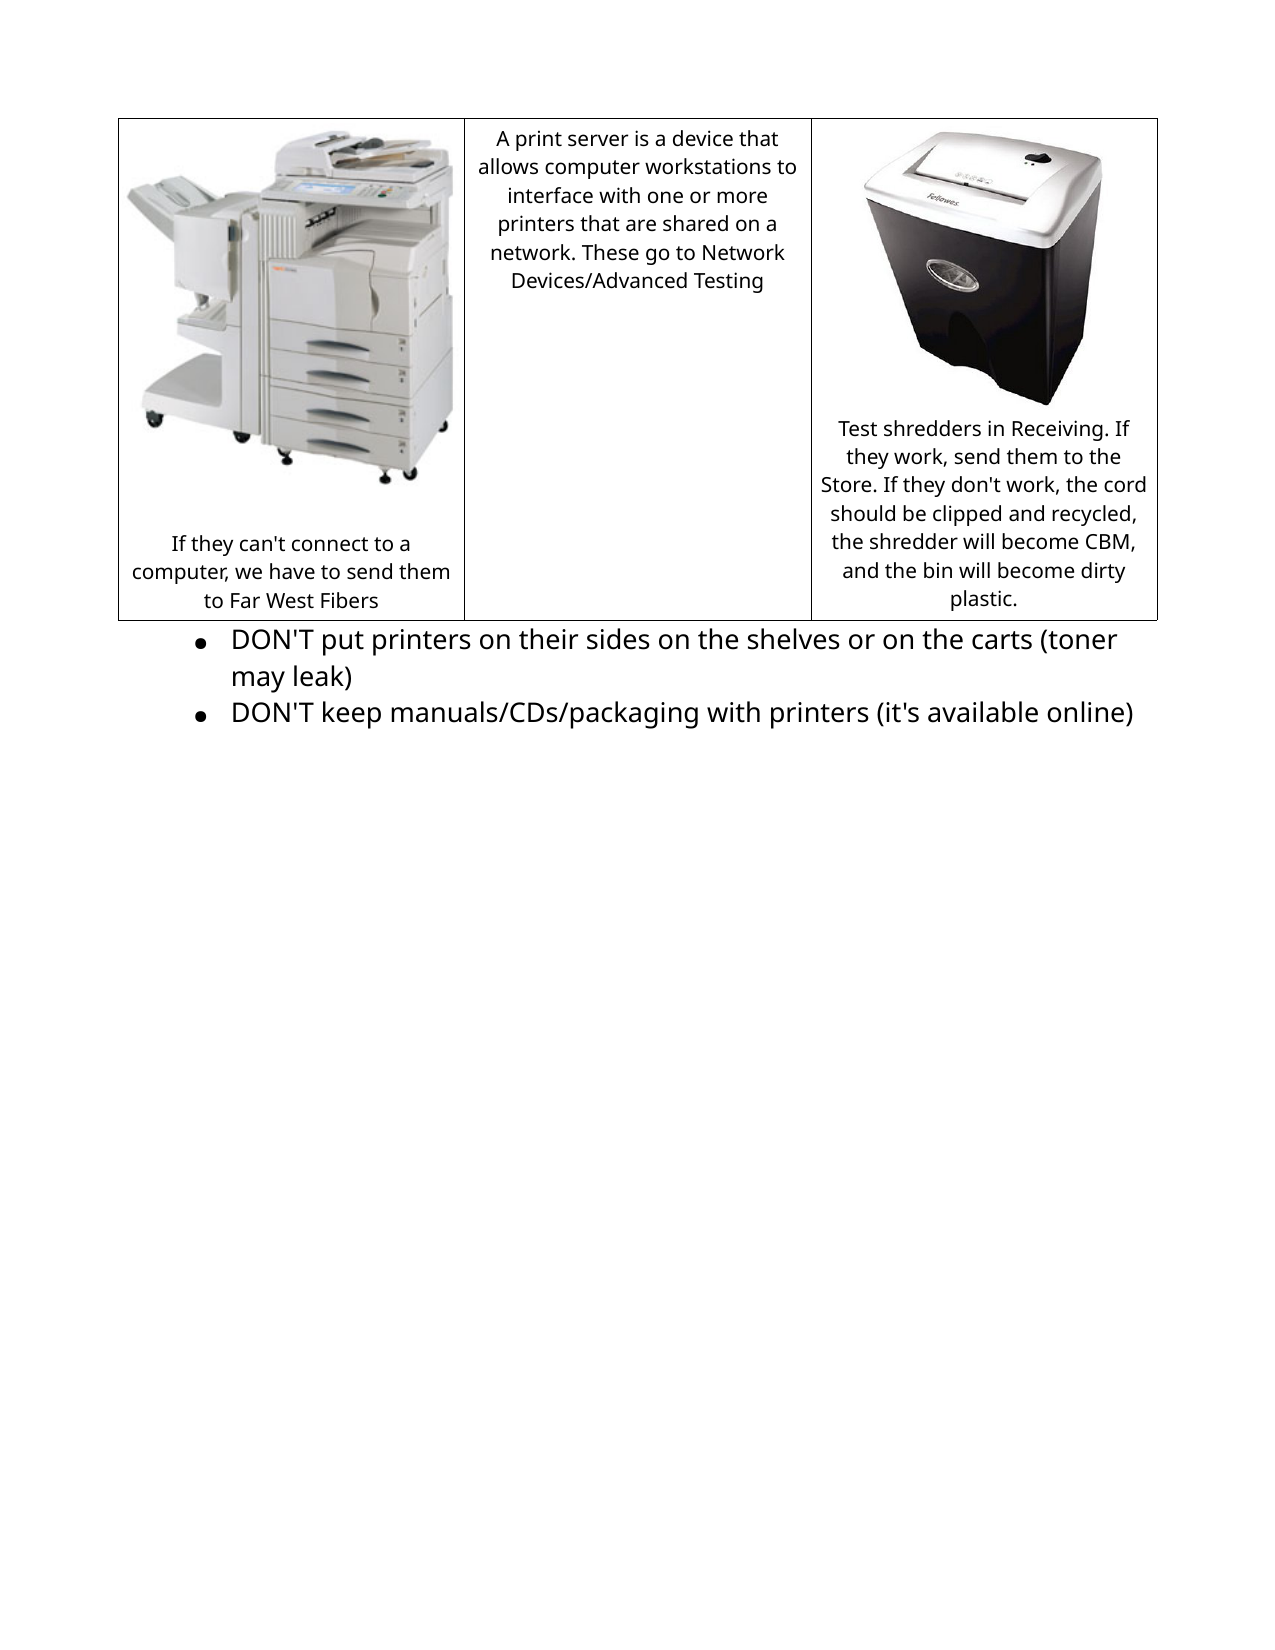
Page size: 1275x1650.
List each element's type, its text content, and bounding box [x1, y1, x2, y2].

list DON'T put printers on their sides on the shelves or on the carts (toner may leak) [193, 621, 1157, 694]
picture [121, 123, 461, 493]
picture [859, 126, 1109, 414]
table_header Test shredders in Receiving. If they work, send them to the Store. If they don't work, the cord should be clipped and recycled, the shredder will become CBM, and the bin will become dirty plastic. [812, 119, 1157, 620]
table_header A print server is a device that allows computer workstations to interface with one or more printers that are shared on a network. These go to Network Devices/Advanced Testing [465, 119, 811, 620]
list DON'T keep manuals/CDs/packaging with printers (it's available online) [193, 694, 1157, 731]
table_header If they can't connect to a computer, we have to send them to Far West Fibers [119, 119, 464, 620]
